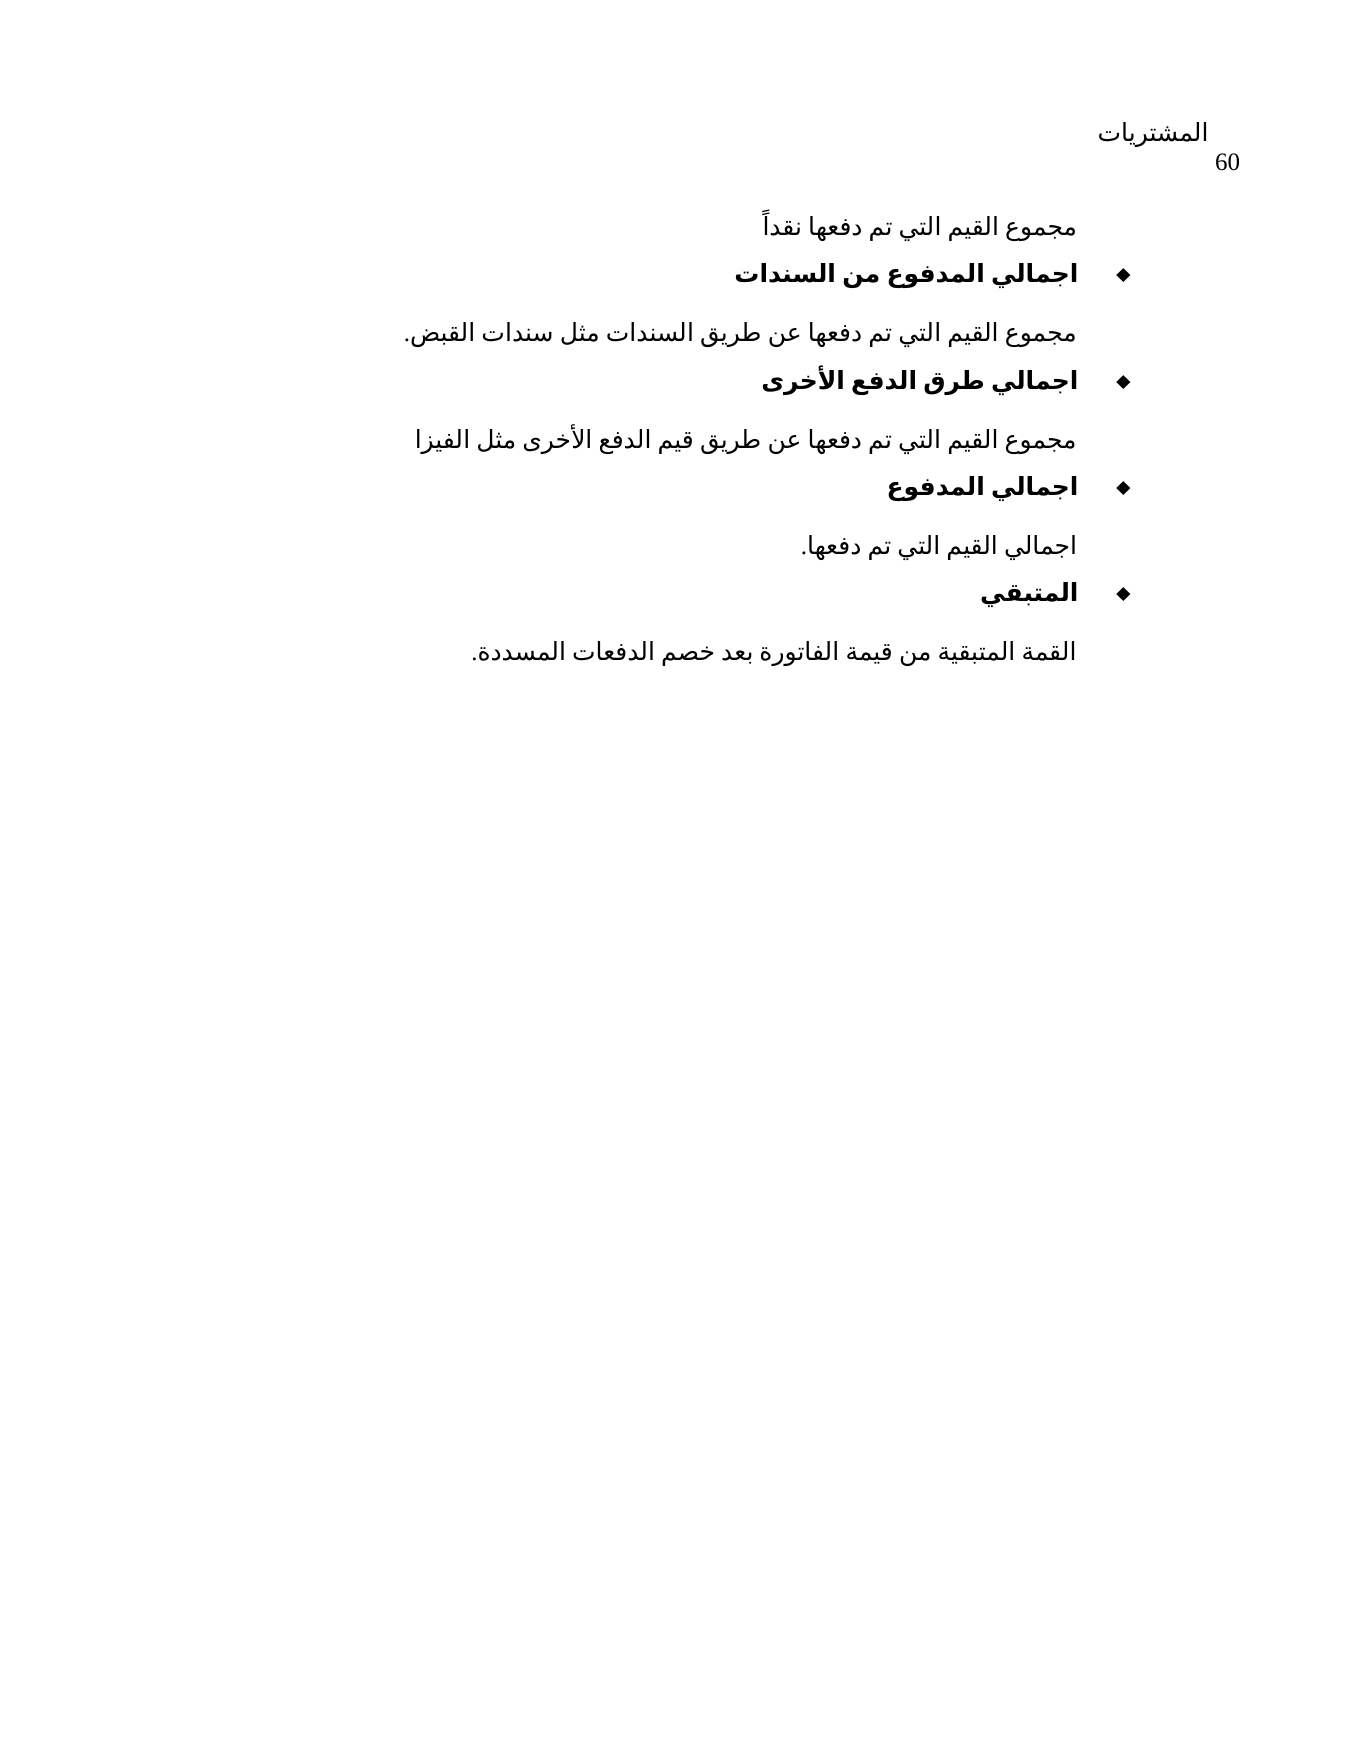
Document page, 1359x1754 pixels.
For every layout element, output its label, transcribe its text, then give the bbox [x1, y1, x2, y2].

list اجمالي المدفوع [177, 465, 1116, 501]
list اجمالي طرق الدفع الأخرى [177, 359, 1116, 394]
text مجموع القيم التي تم دفعها عن طريق السندات مثل سندات القبض. [142, 312, 1077, 347]
list اجمالي المدفوع من السندات [177, 253, 1116, 288]
text القمة المتبقية من قيمة الفاتورة بعد خصم الدفعات المسددة. [142, 631, 1077, 666]
list المتبقي [177, 572, 1116, 607]
text اجمالي القيم التي تم دفعها. [142, 524, 1077, 560]
text مجموع القيم التي تم دفعها عن طريق قيم الدفع الأخرى مثل الفيزا [142, 418, 1077, 453]
text مجموع القيم التي تم دفعها نقداً [142, 206, 1077, 241]
